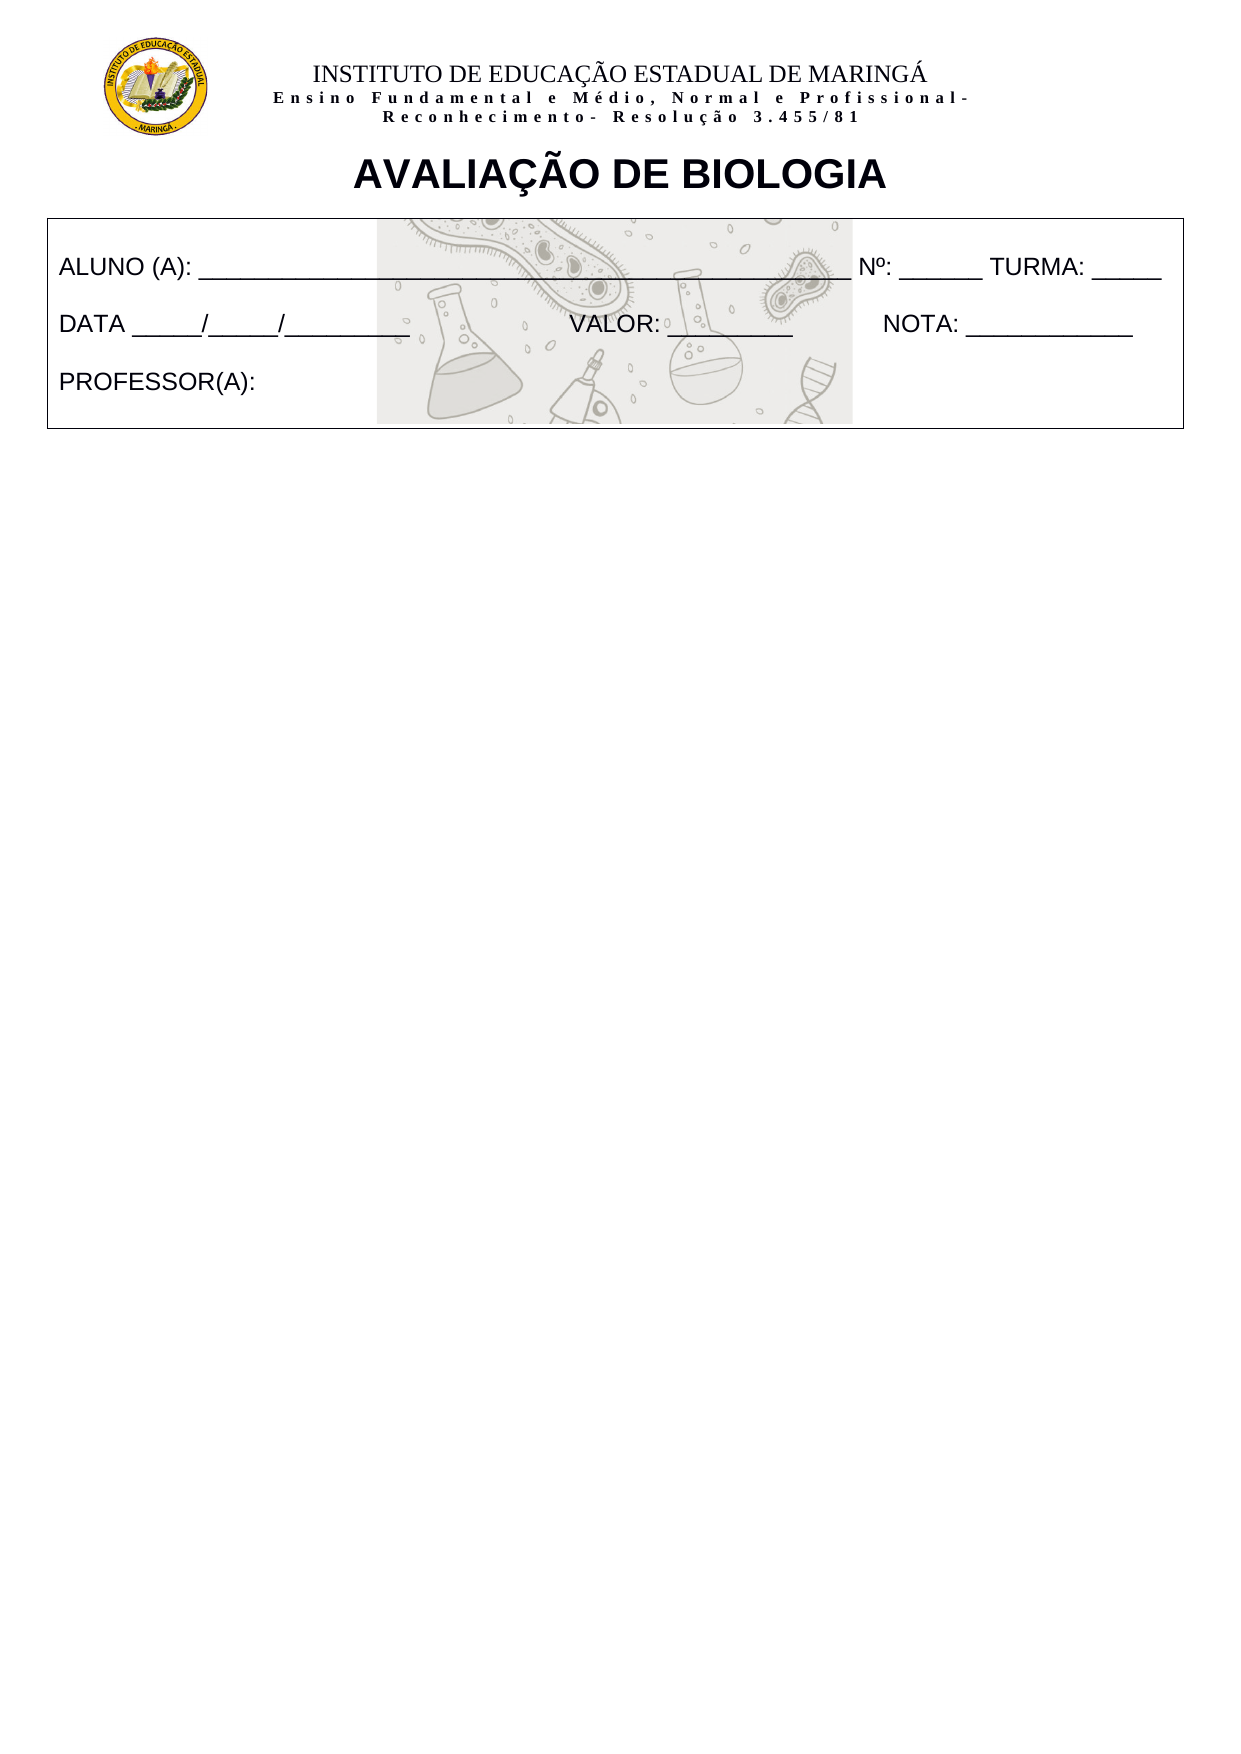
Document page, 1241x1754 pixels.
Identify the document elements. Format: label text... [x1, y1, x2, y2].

text Ensino Fundamental e Médio, Normal e Profissional- [59, 88, 1181, 107]
text AVALIAÇÃO DE BIOLOGIA [59, 150, 1181, 198]
picture [103, 37, 208, 59]
text Reconhecimento- Resolução 3.455/81 [59, 107, 1181, 126]
text INSTITUTO DE EDUCAÇÃO ESTADUAL DE MARINGÁ [59, 59, 1181, 88]
picture [103, 126, 208, 136]
table_header ALUNO (A): _______________________________________________ Nº: ______ TURMA: _____ DATA _____/_____/_________ VALOR: _________ NOTA: ____________ PROFESSOR(A): [48, 219, 1183, 428]
